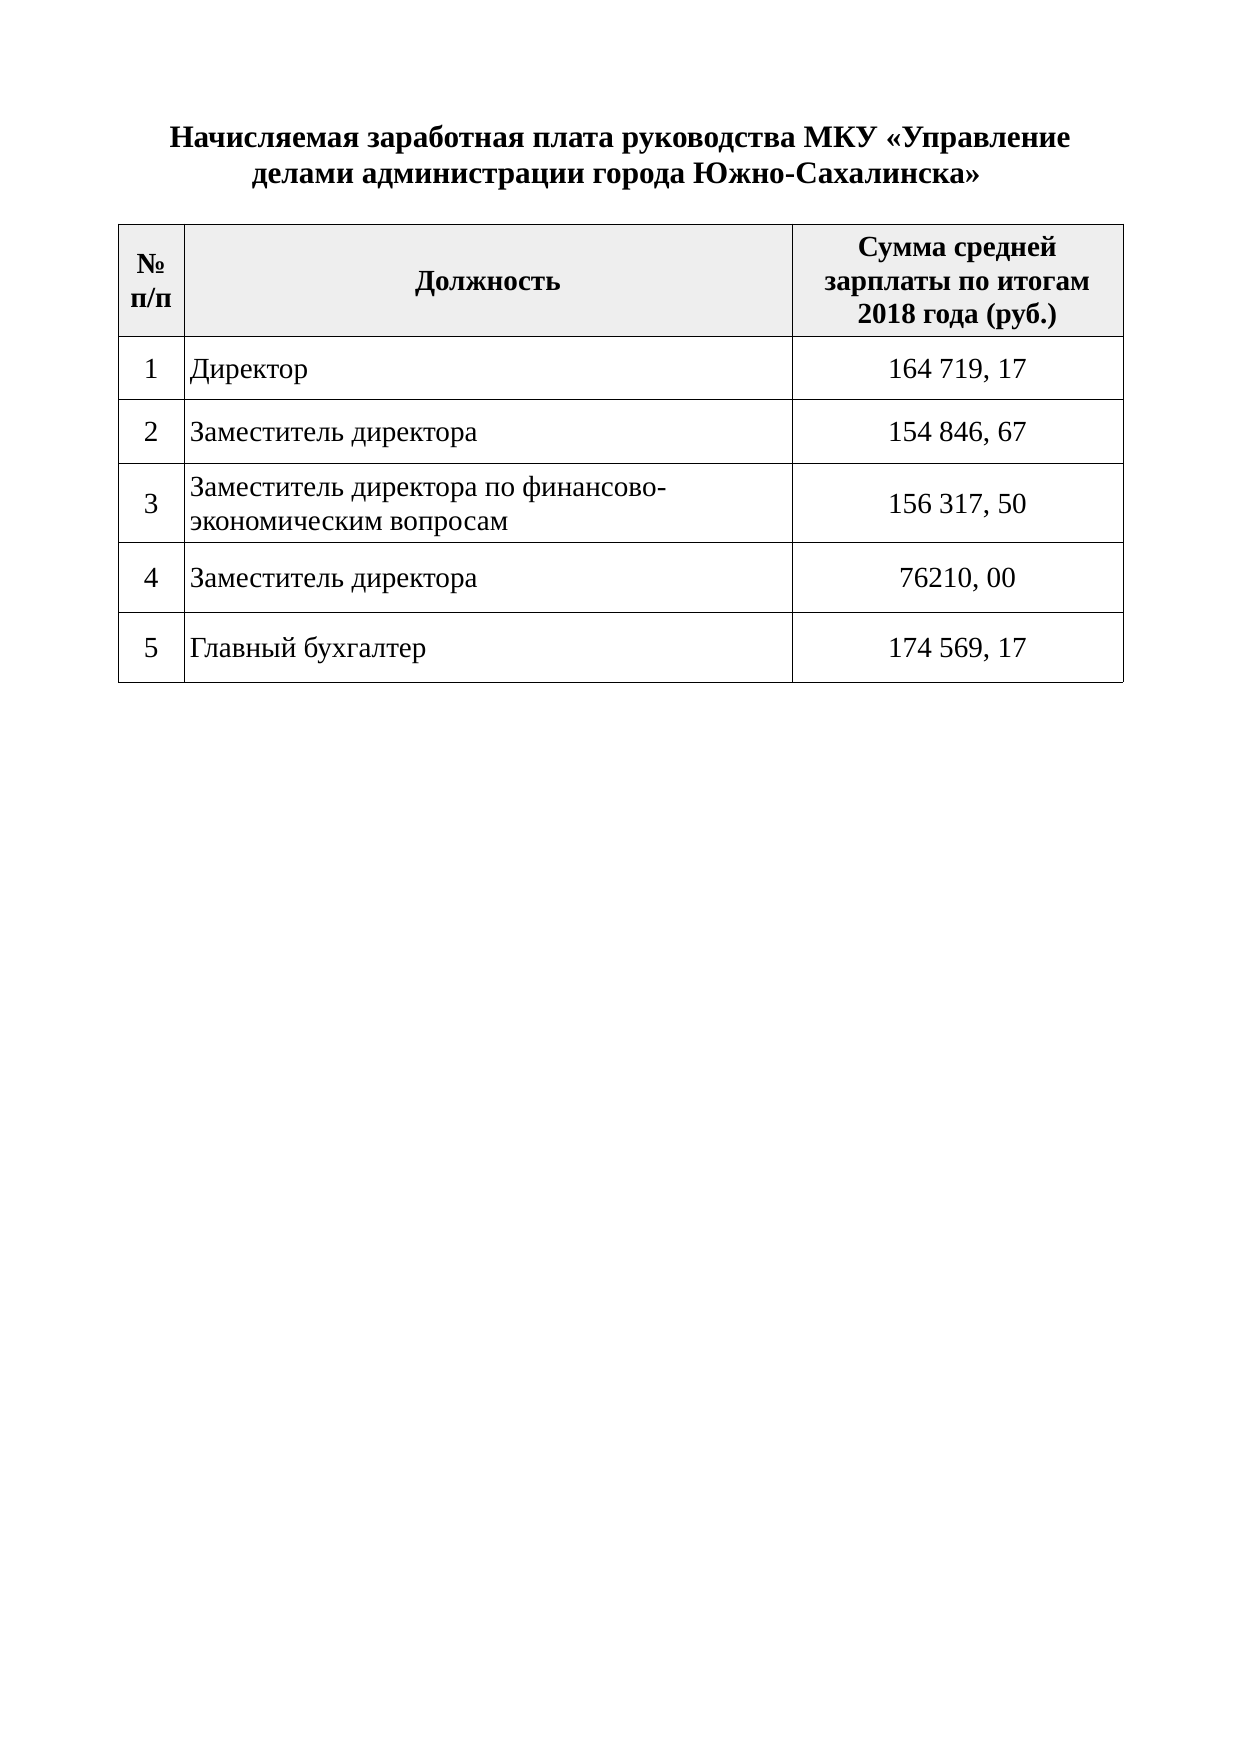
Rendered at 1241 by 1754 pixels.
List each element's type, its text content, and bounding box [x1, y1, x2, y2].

table_cell 174 569, 17 [793, 613, 1123, 682]
table_cell 154 846, 67 [793, 400, 1123, 463]
table_cell Заместитель директора [185, 543, 792, 612]
table_cell 156 317, 50 [793, 464, 1123, 542]
table_header Сумма средней зарплаты по итогам 2018 года (руб.) [793, 225, 1123, 336]
table_cell Главный бухгалтер [185, 613, 792, 682]
text Начисляемая заработная плата руководства МКУ «Управление делами администрации города Южно-Сахалинска» [118, 118, 1122, 190]
table_cell 76210, 00 [793, 543, 1123, 612]
table_cell Директор [185, 337, 792, 399]
table_cell 3 [119, 464, 184, 542]
table_cell 5 [119, 613, 184, 682]
table_cell 2 [119, 400, 184, 463]
table_cell 1 [119, 337, 184, 399]
table_header № п/п [119, 225, 184, 336]
table_header Должность [185, 225, 792, 336]
table_cell 164 719, 17 [793, 337, 1123, 399]
table_cell Заместитель директора по финансово-экономическим вопросам [185, 464, 792, 542]
table_cell Заместитель директора [185, 400, 792, 463]
table_cell 4 [119, 543, 184, 612]
